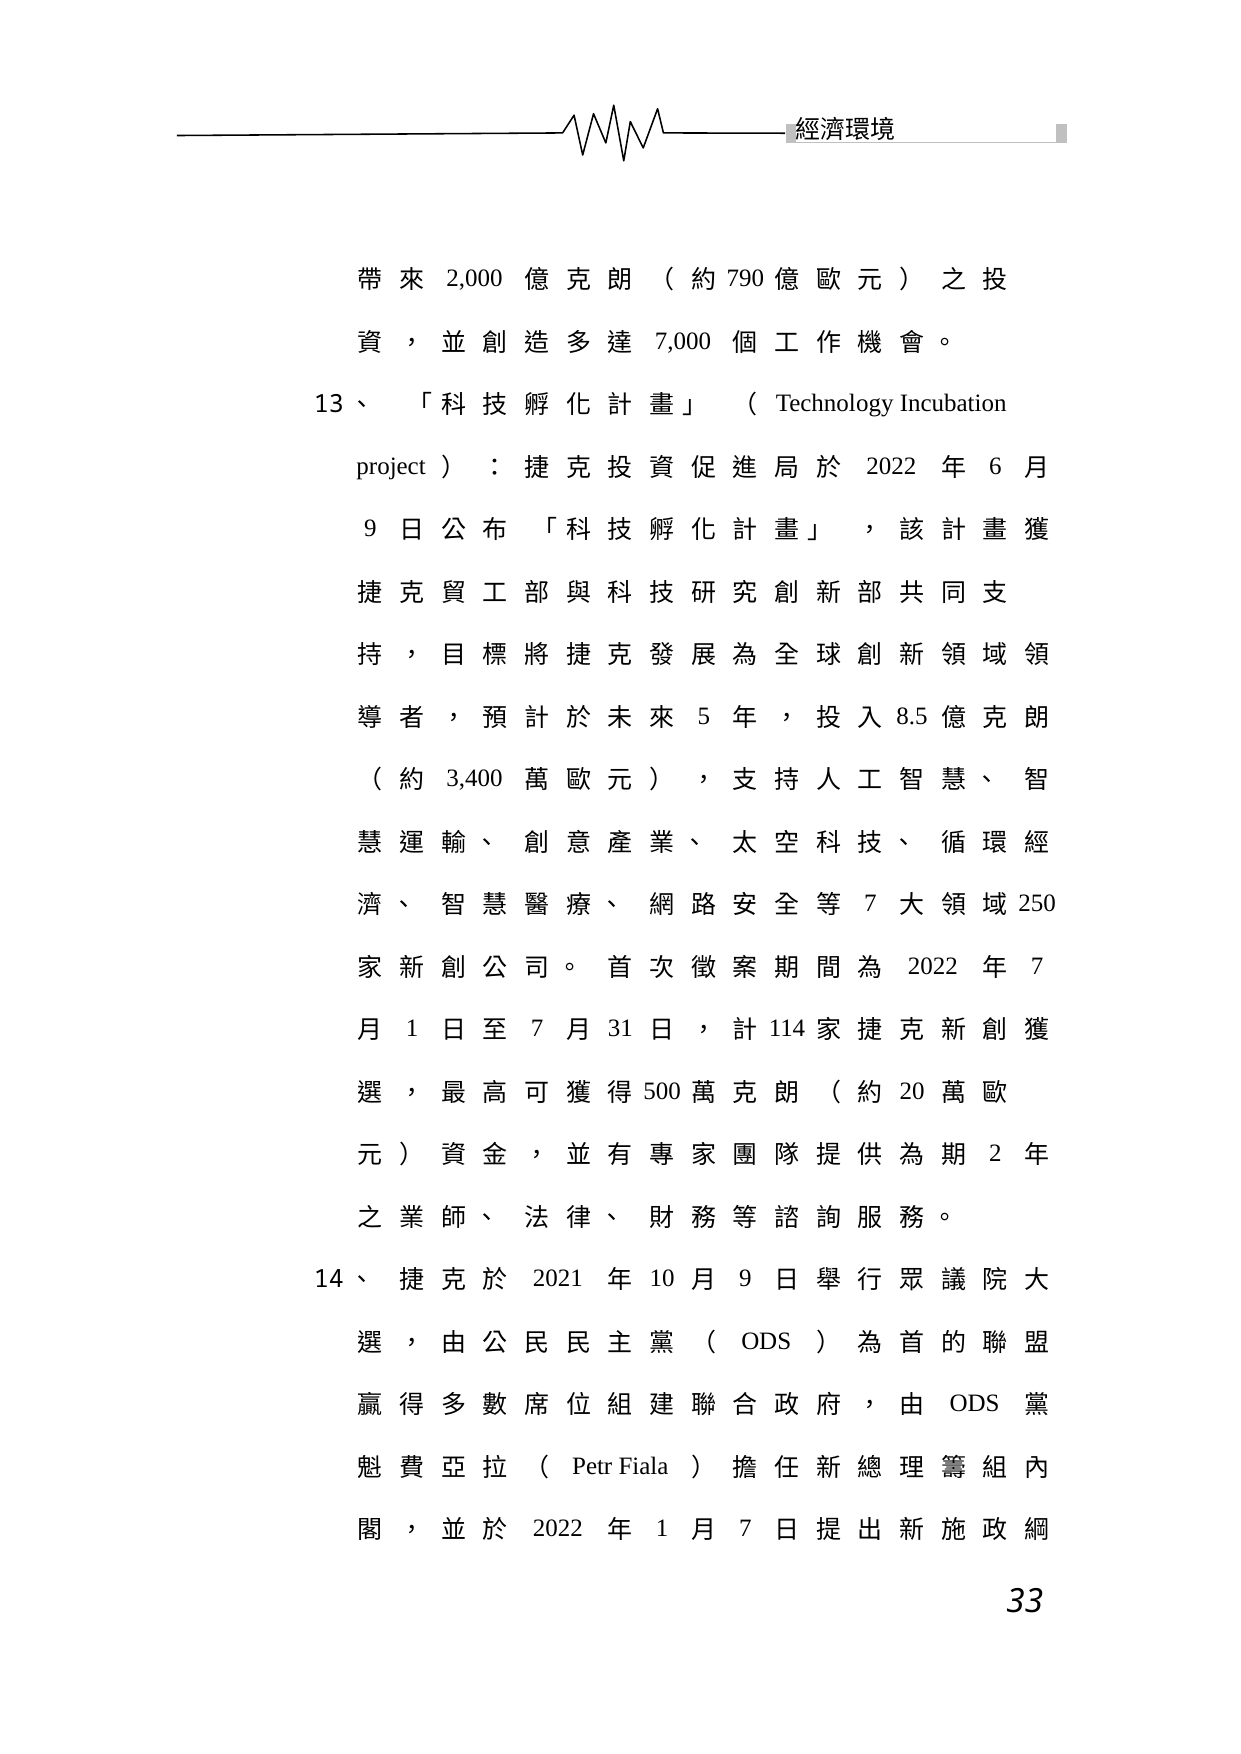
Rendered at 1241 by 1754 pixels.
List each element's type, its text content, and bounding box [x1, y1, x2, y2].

text 帶來2,000億克朗（約790億歐元）之投資，並創造多達7,000個工作機會。 [281, 236, 1058, 361]
text 13、「科技孵化計畫」（Technology Incubation project）：捷克投資促進局於2022年6月9日公布「科技孵化計畫」，該計畫獲捷克貿工部與科技研究創新部共同支持，目標將捷克發展為全球創新領域領導者，預計於未來5年，投入8.5億克朗（約3,400萬歐元），支持人工智慧、智慧運輸、創意產業、太空科技、循環經濟、智慧醫療、網路安全等7大領域250家新創公司。首次徵案期間為2022年7月1日至7月31日，計114家捷克新創獲選，最高可獲得500萬克朗（約20萬歐元）資金，並有專家團隊提供為期2年之業師、法律、財務等諮詢服務。 [281, 361, 1058, 1236]
text 14、捷克於2021年10月9日舉行眾議院大選，由公民民主黨（ODS）為首的聯盟贏得多數席位組建聯合政府，由ODS黨魁費亞拉（Petr Fiala）擔任新總理籌組內閣，並於2022年1月7日提出新施政綱 [281, 1236, 1058, 1549]
